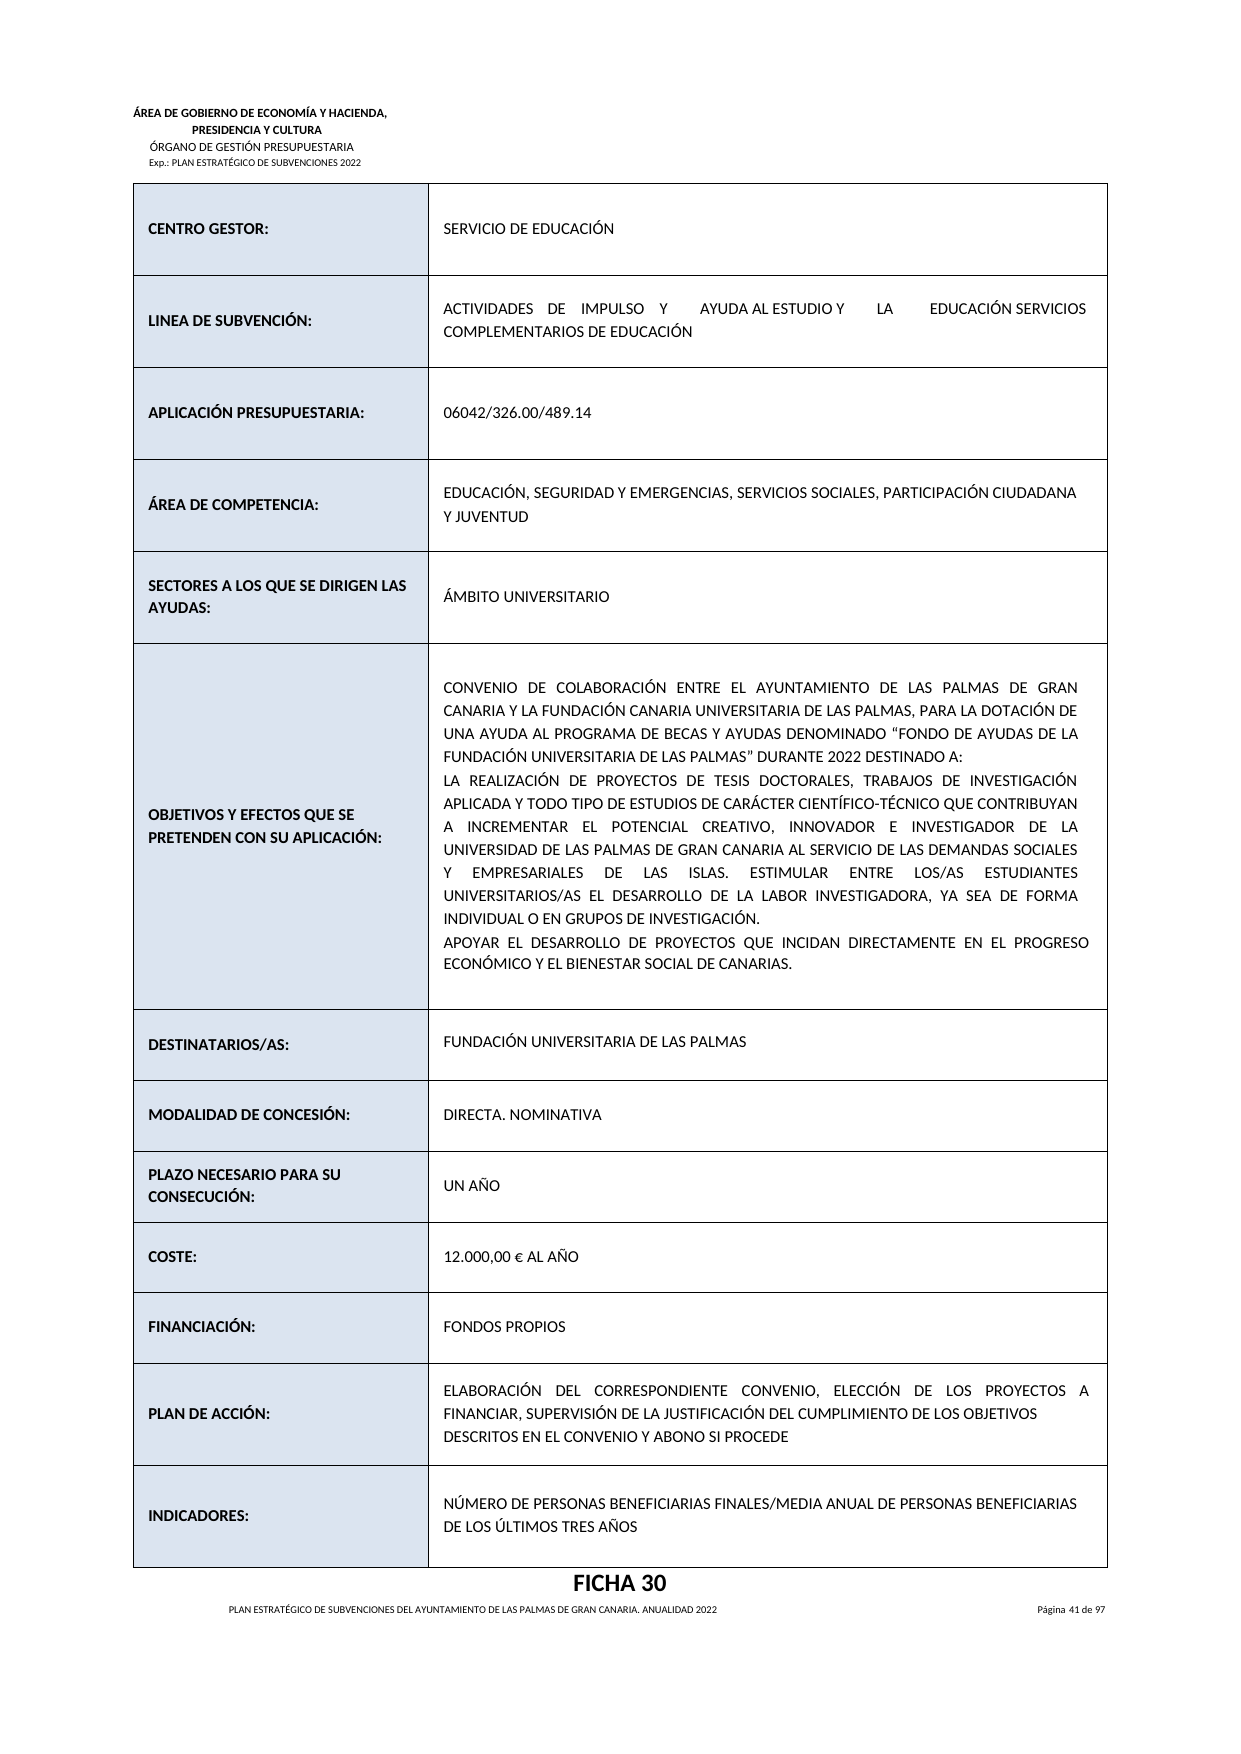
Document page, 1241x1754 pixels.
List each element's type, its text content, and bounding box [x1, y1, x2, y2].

table_cell INDICADORES: [134, 1466, 428, 1567]
table_cell MODALIDAD DE CONCESIÓN: [134, 1081, 428, 1151]
table_cell NÚMERO DE PERSONAS BENEFICIARIAS FINALES/MEDIA ANUAL DE PERSONAS BENEFICIARIAS DE LOS ÚLTIMOS TRES AÑOS [429, 1466, 1107, 1567]
table_cell 12.000,00 € AL AÑO [429, 1223, 1107, 1292]
table_cell ELABORACIÓN DEL CORRESPONDIENTE CONVENIO, ELECCIÓN DE LOS PROYECTOS A FINANCIAR, SUPERVISIÓN DE LA JUSTIFICACIÓN DEL CUMPLIMIENTO DE LOS OBJETIVOS DESCRITOS EN EL CONVENIO Y ABONO SI PROCEDE [429, 1364, 1107, 1465]
table_cell 06042/326.00/489.14 [429, 368, 1107, 459]
table_cell PLAN DE ACCIÓN: [134, 1364, 428, 1465]
table_cell COSTE: [134, 1223, 428, 1292]
table_cell OBJETIVOS Y EFECTOS QUE SE PRETENDEN CON SU APLICACIÓN: [134, 644, 428, 1009]
table_cell PLAZO NECESARIO PARA SU CONSECUCIÓN: [134, 1152, 428, 1222]
table_cell EDUCACIÓN, SEGURIDAD Y EMERGENCIAS, SERVICIOS SOCIALES, PARTICIPACIÓN CIUDADANA Y JUVENTUD [429, 460, 1107, 551]
table_cell UN AÑO [429, 1152, 1107, 1222]
table_cell FUNDACIÓN UNIVERSITARIA DE LAS PALMAS [429, 1010, 1107, 1080]
table_cell LINEA DE SUBVENCIÓN: [134, 276, 428, 367]
table_header SERVICIO DE EDUCACIÓN [429, 184, 1107, 275]
table_cell APLICACIÓN PRESUPUESTARIA: [134, 368, 428, 459]
table_cell SECTORES A LOS QUE SE DIRIGEN LAS AYUDAS: [134, 552, 428, 643]
table_cell DESTINATARIOS/AS: [134, 1010, 428, 1080]
table_cell FONDOS PROPIOS [429, 1293, 1107, 1363]
table_cell ÁREA DE COMPETENCIA: [134, 460, 428, 551]
text FICHA 30 [573, 1568, 1108, 1598]
table_cell ACTIVIDADES DE IMPULSO Y AYUDA AL ESTUDIO Y LA EDUCACIÓN SERVICIOS COMPLEMENTARIOS DE EDUCACIÓN [429, 276, 1107, 367]
table_cell DIRECTA. NOMINATIVA [429, 1081, 1107, 1151]
table_header CENTRO GESTOR: [134, 184, 428, 275]
table_cell CONVENIO DE COLABORACIÓN ENTRE EL AYUNTAMIENTO DE LAS PALMAS DE GRAN CANARIA Y LA FUNDACIÓN CANARIA UNIVERSITARIA DE LAS PALMAS, PARA LA DOTACIÓN DE UNA AYUDA AL PROGRAMA DE BECAS Y AYUDAS DENOMINADO “FONDO DE AYUDAS DE LA FUNDACIÓN UNIVERSITARIA DE LAS PALMAS” DURANTE 2022 DESTINADO A: LA REALIZACIÓN DE PROYECTOS DE TESIS DOCTORALES, TRABAJOS DE INVESTIGACIÓN APLICADA Y TODO TIPO DE ESTUDIOS DE CARÁCTER CIENTÍFICO-TÉCNICO QUE CONTRIBUYAN A INCREMENTAR EL POTENCIAL CREATIVO, INNOVADOR E INVESTIGADOR DE LA UNIVERSIDAD DE LAS PALMAS DE GRAN CANARIA AL SERVICIO DE LAS DEMANDAS SOCIALES Y EMPRESARIALES DE LAS ISLAS. ESTIMULAR ENTRE LOS/AS ESTUDIANTES UNIVERSITARIOS/AS EL DESARROLLO DE LA LABOR INVESTIGADORA, YA SEA DE FORMA INDIVIDUAL O EN GRUPOS DE INVESTIGACIÓN. APOYAR EL DESARROLLO DE PROYECTOS QUE INCIDAN DIRECTAMENTE EN EL PROGRESO ECONÓMICO Y EL BIENESTAR SOCIAL DE CANARIAS. [429, 644, 1107, 1009]
table_cell FINANCIACIÓN: [134, 1293, 428, 1363]
table_cell ÁMBITO UNIVERSITARIO [429, 552, 1107, 643]
